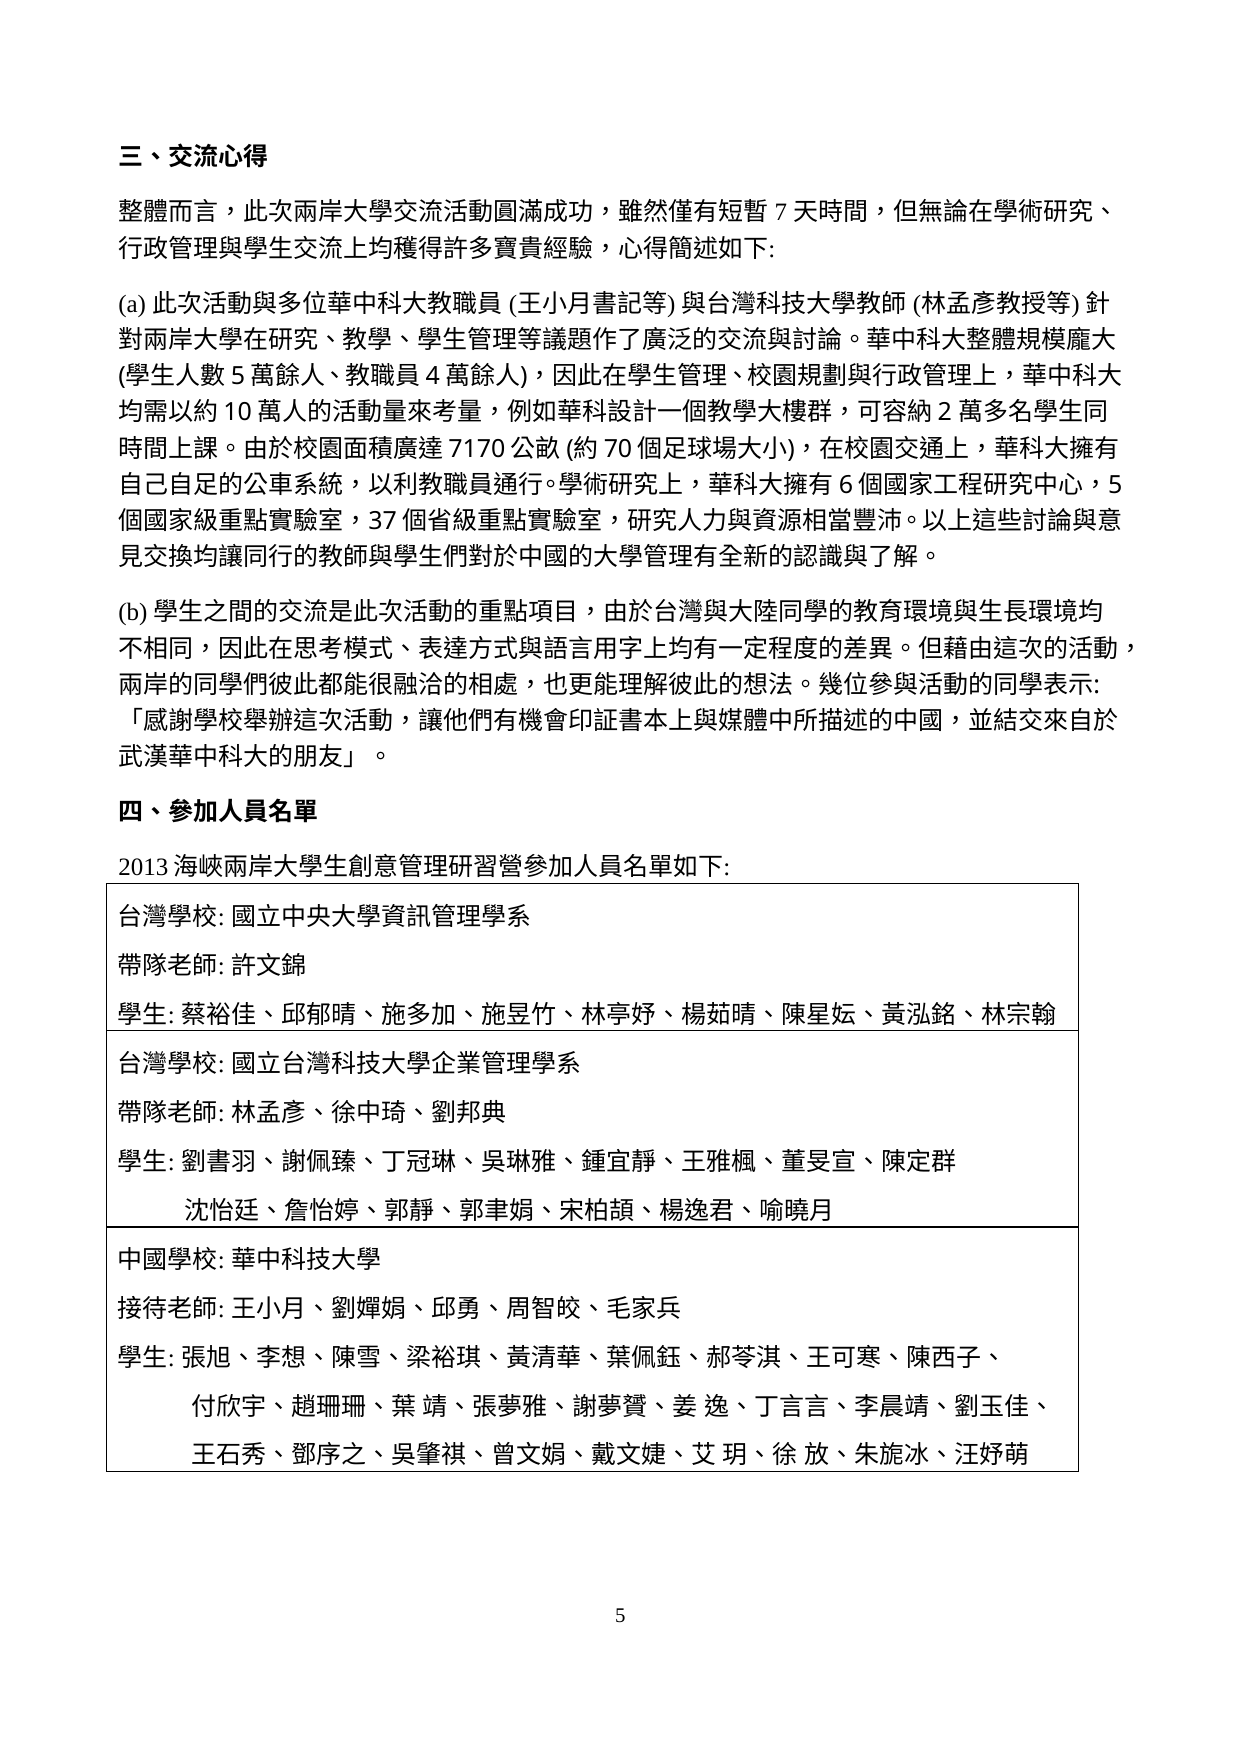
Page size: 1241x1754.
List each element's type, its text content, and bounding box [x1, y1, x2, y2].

text (b) 學生之間的交流是此次活動的重點項目，由於台灣與大陸同學的教育環境與生長環境均不相同，因此在思考模式、表達方式與語言用字上均有一定程度的差異。但藉由這次的活動，兩岸的同學們彼此都能很融洽的相處，也更能理解彼此的想法。幾位參與活動的同學表示: 「感謝學校舉辦這次活動，讓他們有機會印証書本上與媒體中所描述的中國，並結交來自於武漢華中科大的朋友」。 [118, 592, 1122, 773]
text (a) 此次活動與多位華中科大教職員 (王小月書記等) 與台灣科技大學教師 (林孟彥教授等) 針對兩岸大學在研究、教學、學生管理等議題作了廣泛的交流與討論。華中科大整體規模龐大 (學生人數5萬餘人、教職員 4萬餘人)，因此在學生管理、校園規劃與行政管理上，華中科大均需以約10萬人的活動量來考量，例如華科設計一個教學大樓群，可容納 2 萬多名學生同時間上課。由於校園面積廣達7170公畝 (約70個足球場大小)，在校園交通上，華科大擁有自己自足的公車系統，以利教職員通行。學術研究上，華科大擁有6個國家工程研究中心，5個國家級重點實驗室，37個省級重點實驗室，研究人力與資源相當豐沛。以上這些討論與意見交換均讓同行的教師與學生們對於中國的大學管理有全新的認識與了解。 [118, 283, 1122, 573]
text 整體而言，此次兩岸大學交流活動圓滿成功，雖然僅有短暫 7 天時間，但無論在學術研究、行政管理與學生交流上均穫得許多寶貴經驗，心得簡述如下: [118, 192, 1122, 264]
text 三、交流心得 [118, 137, 1122, 173]
table_header 台灣學校: 國立中央大學資訊管理學系 帶隊老師: 許文錦 學生: 蔡裕佳、邱郁晴、施多加、施昱竹、林亭妤、楊茹晴、陳星妘、黃泓銘、林宗翰 [107, 884, 1078, 1030]
text 2013海峽兩岸大學生創意管理研習營參加人員名單如下: [118, 847, 1122, 883]
table_cell 中國學校: 華中科技大學 接待老師: 王小月、劉嬋娟、邱勇、周智皎、毛家兵 學生: 張旭、李想、陳雪、梁裕琪、黃清華、葉佩鈺、郝苓淇、王可寒、陳西子、 付欣宇、趙珊珊、葉 靖、張夢雅、謝夢贇、姜 逸、丁言言、李晨靖、劉玉佳、 王石秀、鄧序之、吳肇祺、曾文娟、戴文婕、艾 玥、徐 放、朱旎冰、汪妤萌 [107, 1228, 1078, 1471]
table_cell 台灣學校: 國立台灣科技大學企業管理學系 帶隊老師: 林孟彥、徐中琦、劉邦典 學生: 劉書羽、謝佩臻、丁冠琳、吳琳雅、鍾宜靜、王雅楓、董旻宣、陳定群 沈怡廷、詹怡婷、郭靜、郭聿娟、宋柏頡、楊逸君、喻曉月 [107, 1031, 1078, 1226]
text 四、參加人員名單 [118, 792, 1122, 828]
